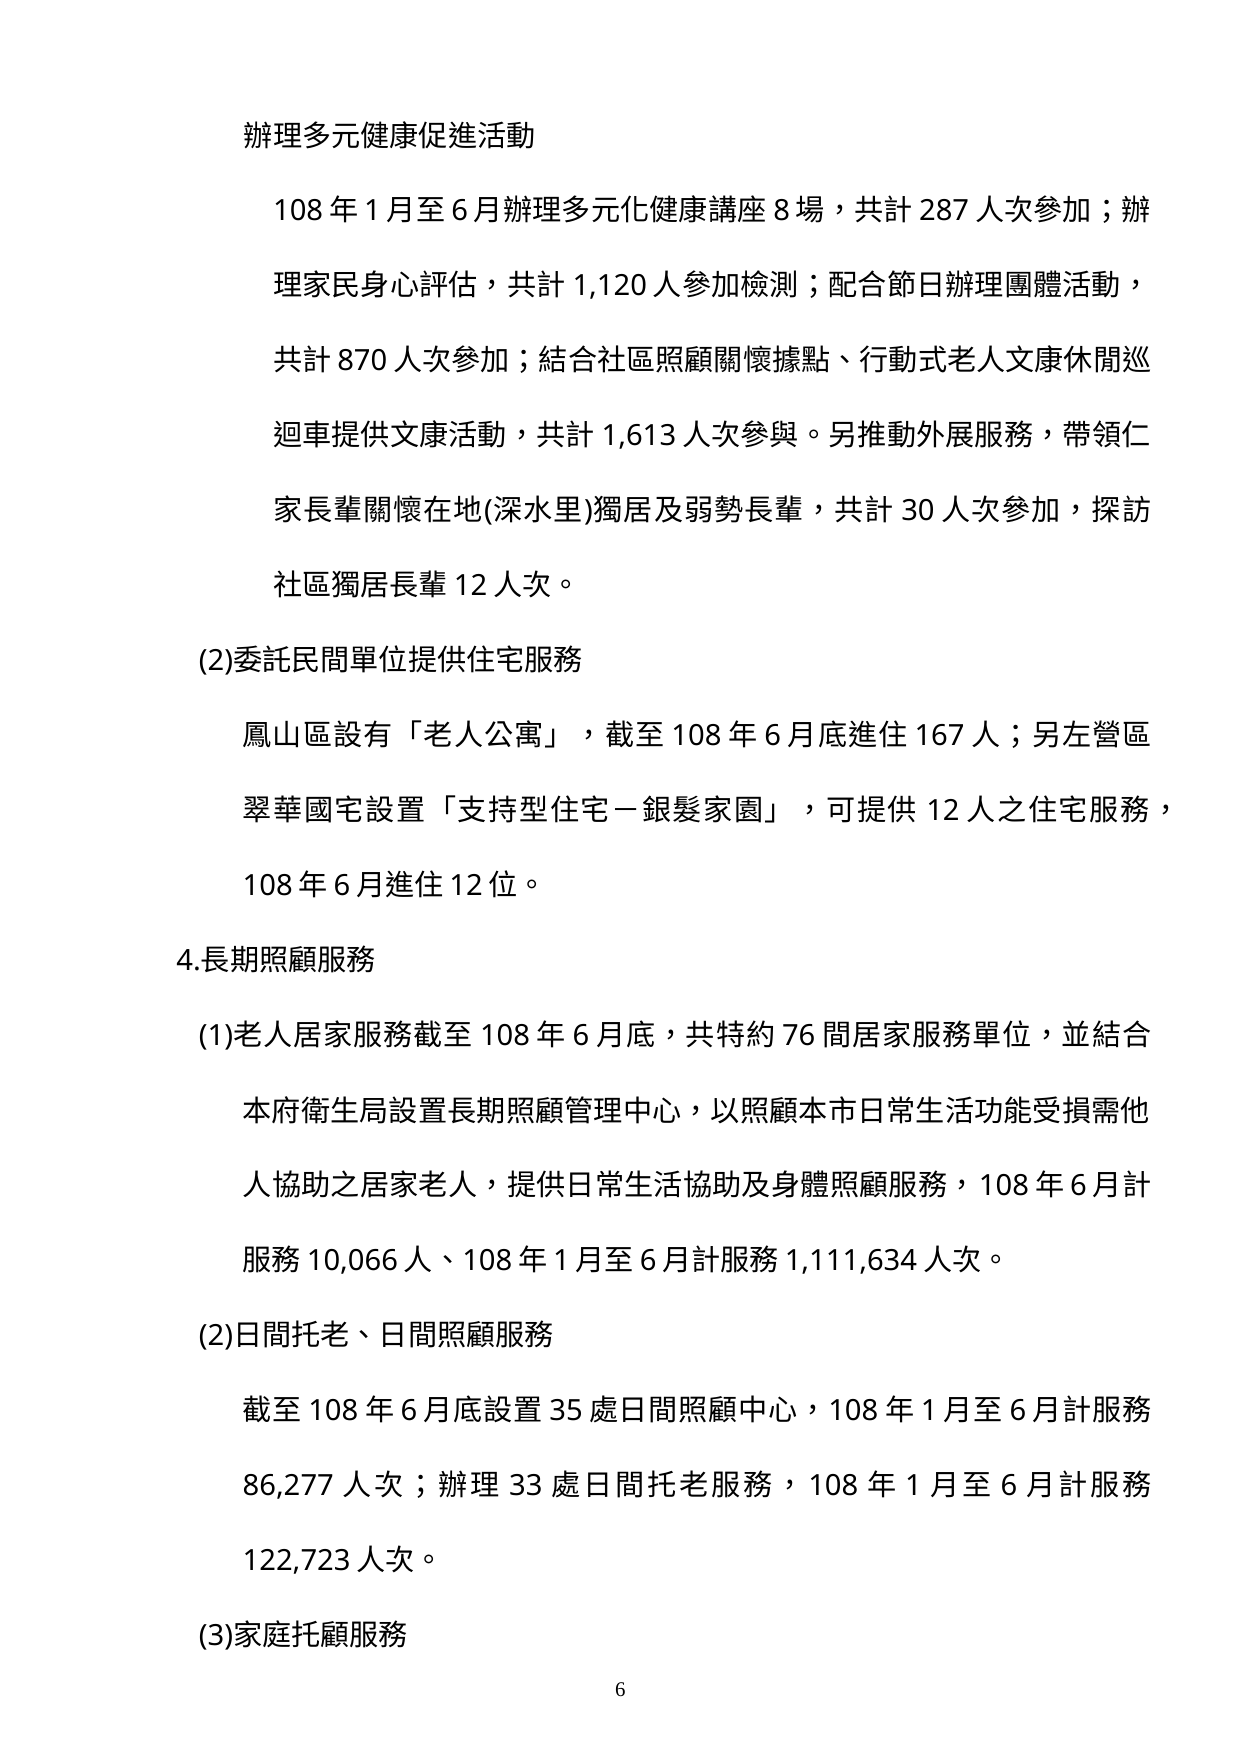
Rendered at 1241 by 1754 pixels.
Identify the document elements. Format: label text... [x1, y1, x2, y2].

text 4.長期照顧服務 [176, 914, 1152, 989]
text (2)委託民間單位提供住宅服務 鳳山區設有「老人公寓」，截至108年6月底進住167人；另左營區翠華國宅設置「支持型住宅－銀髮家園」，可提供12人之住宅服務，108年6月進住12位。 [199, 614, 1152, 914]
text (3)家庭托顧服務 [199, 1589, 1152, 1664]
text (1)老人居家服務截至108年6月底，共特約76間居家服務單位，並結合本府衛生局設置長期照顧管理中心，以照顧本市日常生活功能受損需他人協助之居家老人，提供日常生活協助及身體照顧服務，108年6月計服務10,066人、108年1月至6月計服務1,111,634人次。 [199, 989, 1152, 1289]
text 辦理多元健康促進活動 108年1月至6月辦理多元化健康講座8場，共計287人次參加；辦理家民身心評估，共計1,120人參加檢測；配合節日辦理團體活動，共計870人次參加；結合社區照顧關懷據點、行動式老人文康休閒巡迴車提供文康活動，共計1,613人次參與。另推動外展服務，帶領仁家長輩關懷在地(深水里)獨居及弱勢長輩，共計30人次參加，探訪社區獨居長輩12人次。 [244, 89, 1152, 614]
text (2)日間托老、日間照顧服務 截至108年6月底設置35處日間照顧中心，108年1月至6月計服務86,277人次；辦理33處日間托老服務，108年1月至6月計服務122,723人次。 [199, 1289, 1152, 1589]
